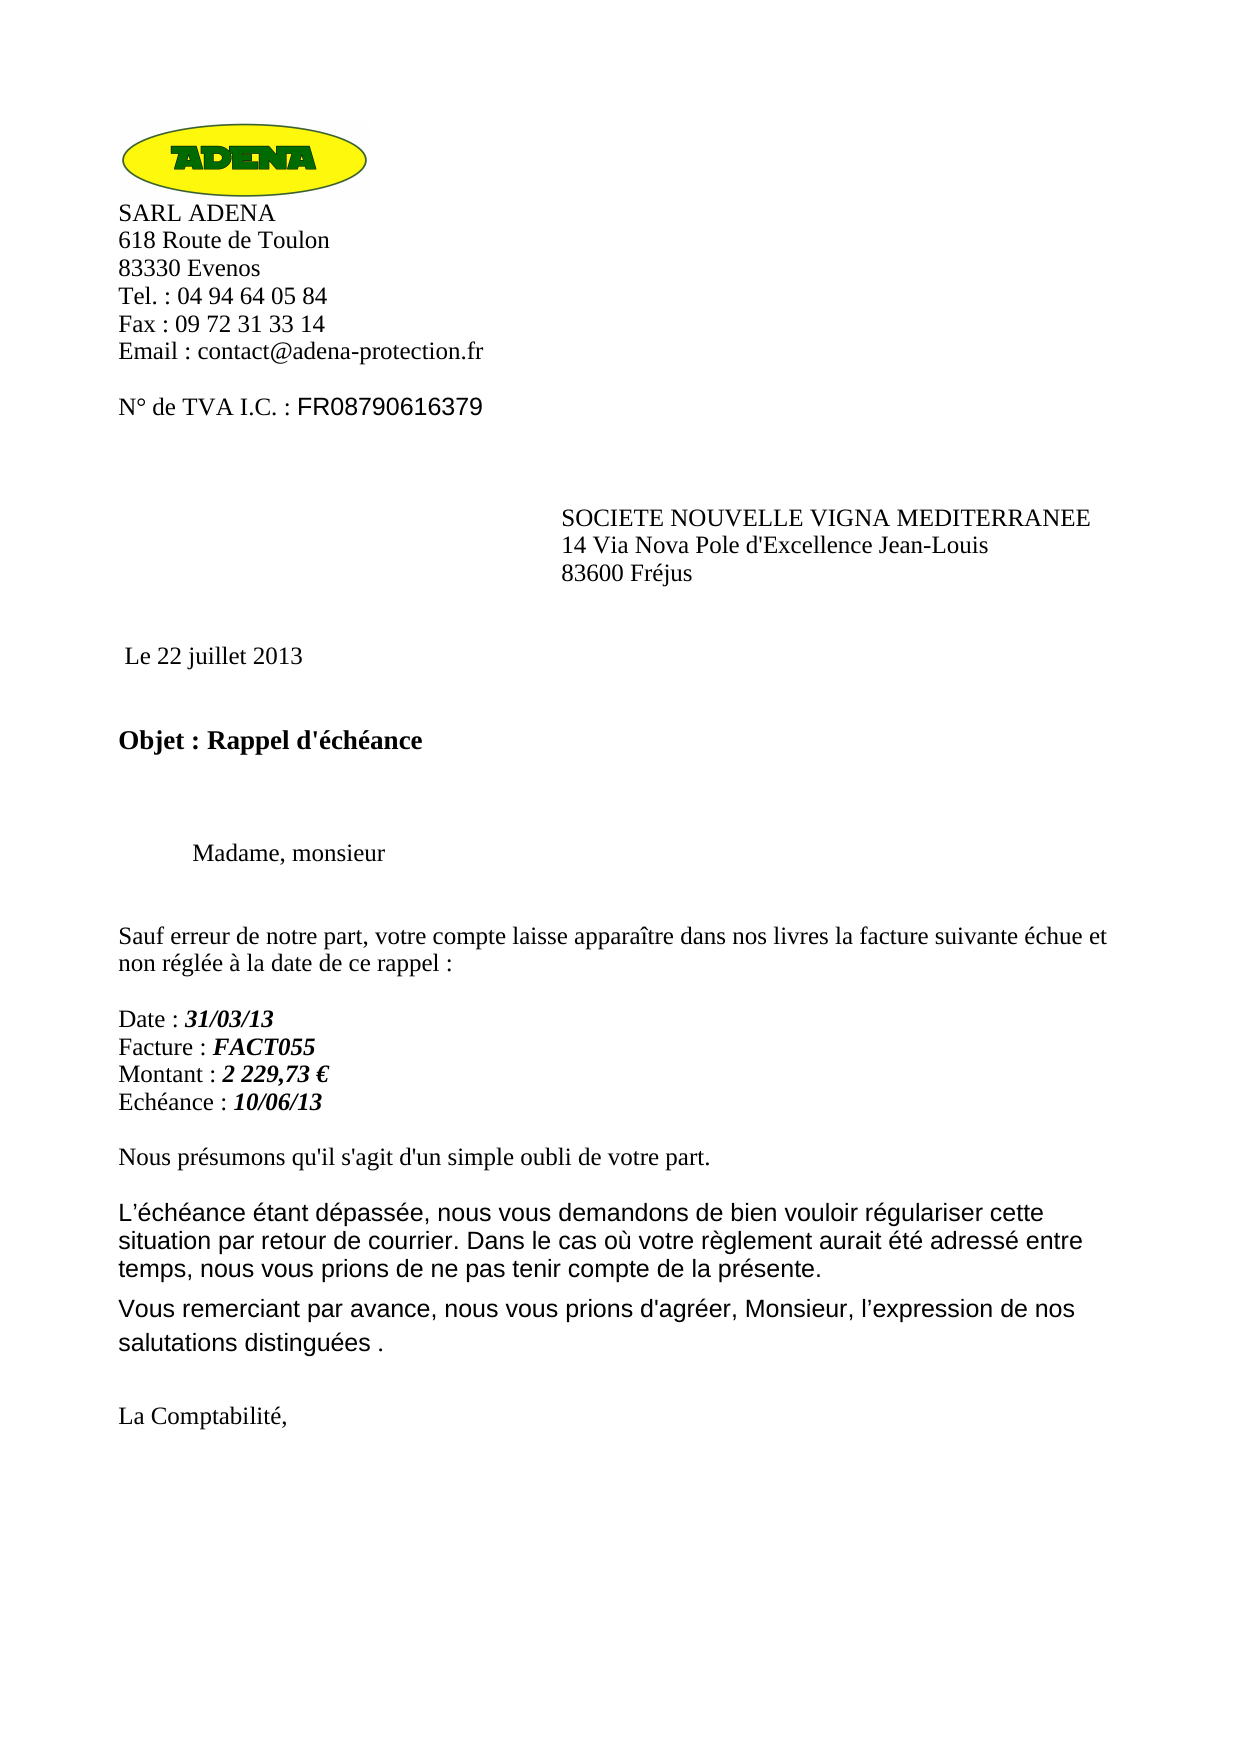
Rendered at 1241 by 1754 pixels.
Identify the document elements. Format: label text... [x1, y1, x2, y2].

text SOCIETE NOUVELLE VIGNA MEDITERRANEE [118, 504, 1122, 532]
text Fax : 09 72 31 33 14 [118, 310, 1122, 337]
text Sauf erreur de notre part, votre compte laisse apparaître dans nos livres la facture suivante échue et non réglée à la date de ce rappel : [118, 922, 1122, 977]
text 83600 Fréjus [118, 559, 1122, 587]
text N° de TVA I.C. : FR08790616379 [118, 393, 1122, 421]
text Date : 31/03/13 [118, 1005, 1122, 1033]
text Facture : FACT055 [118, 1033, 1122, 1060]
text Vous remerciant par avance, nous vous prions d'agréer, Monsieur, l’expression de nos salutations distinguées . [118, 1295, 1122, 1357]
text Objet : Rappel d'échéance [118, 726, 1122, 756]
text 83330 Evenos [118, 254, 1122, 282]
text Nous présumons qu'il s'agit d'un simple oubli de votre part. [118, 1143, 1122, 1171]
text Montant : 2 229,73 € [118, 1060, 1122, 1088]
text Email : contact@adena-protection.fr [118, 337, 1122, 365]
text SARL ADENA [118, 118, 1122, 227]
text Echéance : 10/06/13 [118, 1088, 1122, 1116]
text Le 22 juillet 2013 [118, 642, 1122, 670]
text L’échéance étant dépassée, nous vous demandons de bien vouloir régulariser cette situation par retour de courrier. Dans le cas où votre règlement aurait été adressé entre temps, nous vous prions de ne pas tenir compte de la présente. [118, 1199, 1122, 1283]
text Tel. : 04 94 64 05 84 [118, 282, 1122, 310]
text 618 Route de Toulon [118, 227, 1122, 254]
text 14 Via Nova Pole d'Excellence Jean-Louis [118, 532, 1122, 559]
text Madame, monsieur [118, 839, 1122, 866]
picture [119, 122, 371, 199]
text La Comptabilité, [118, 1402, 1122, 1430]
